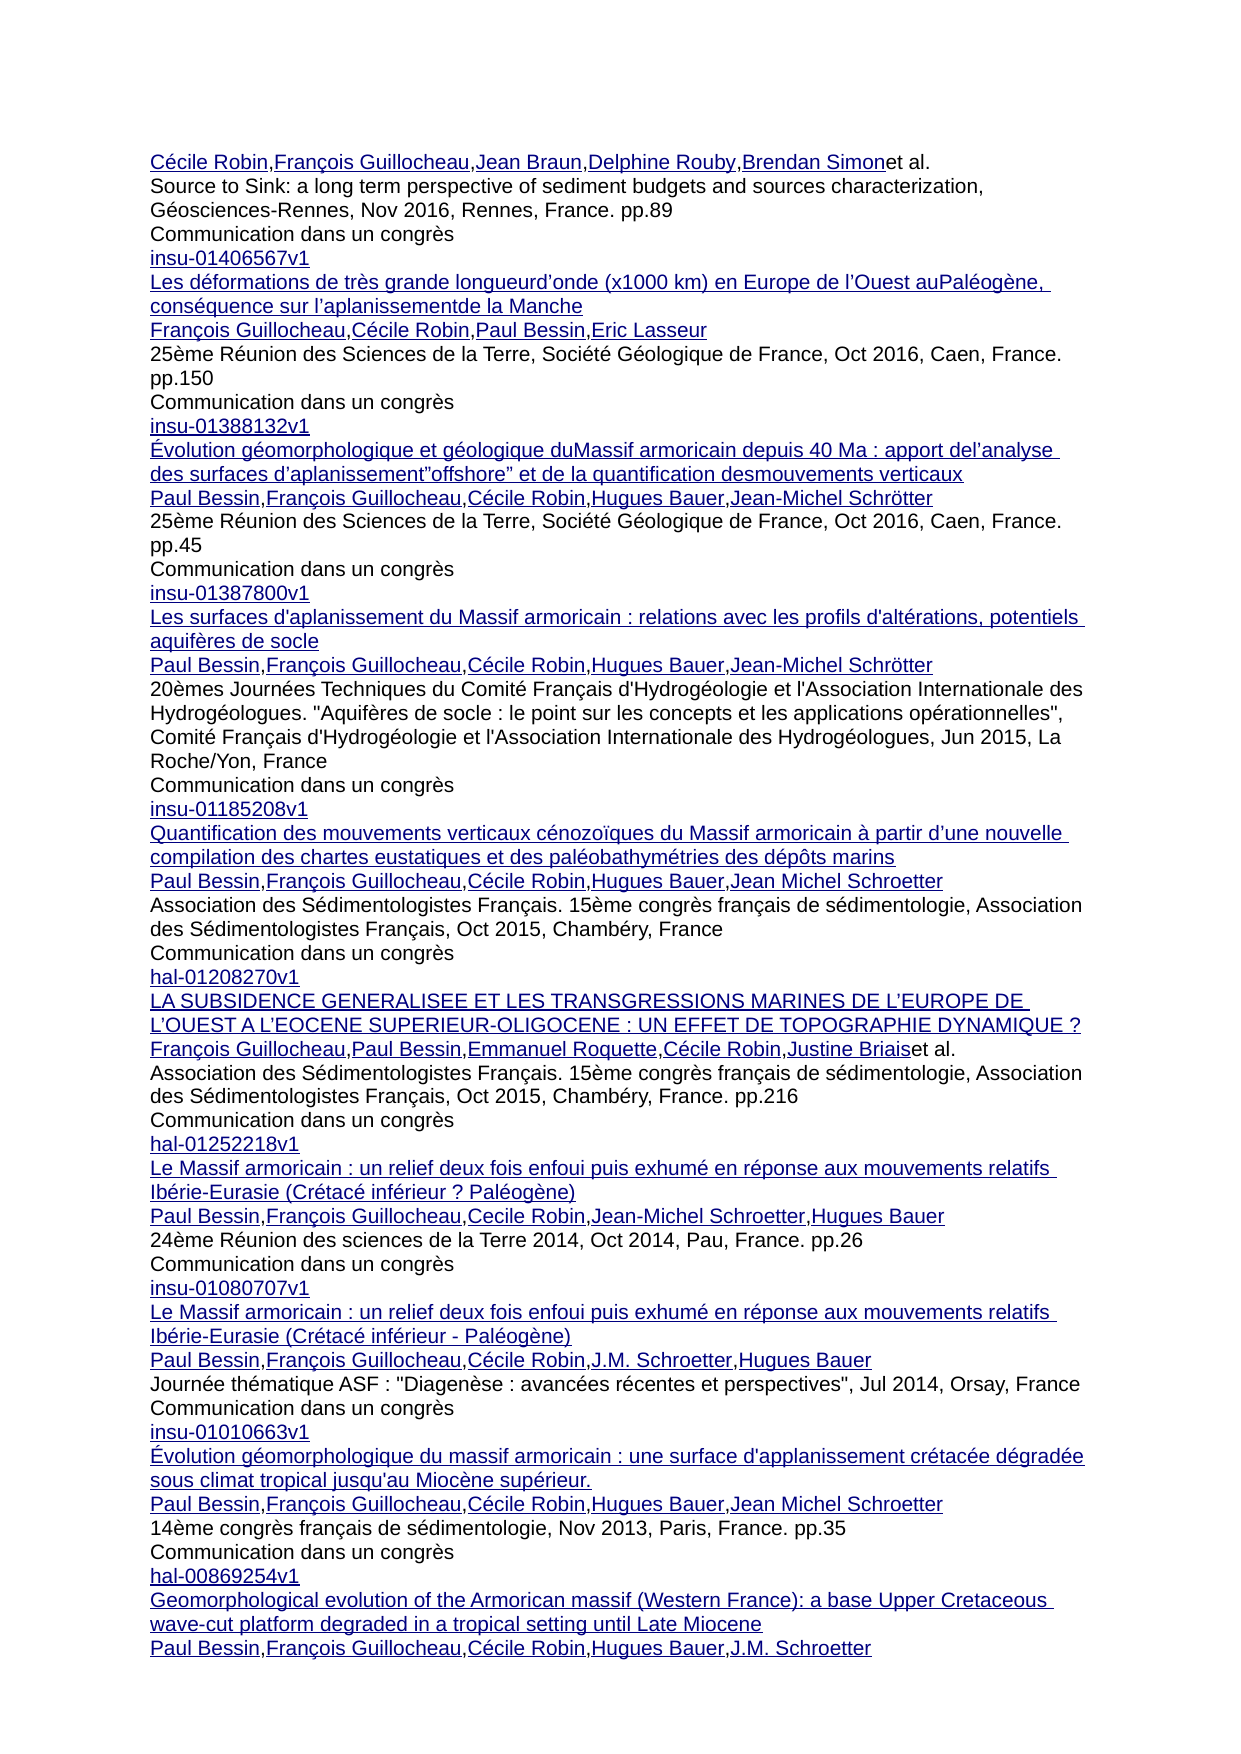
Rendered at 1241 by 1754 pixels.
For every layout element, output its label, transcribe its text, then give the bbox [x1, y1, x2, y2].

table_cell Évolution géomorphologique du massif armoricain : une surface d'applanissement crétacée dégradée sous climat tropical jusqu'au Miocène supérieur. Paul Bessin,François Guillocheau,Cécile Robin,Hugues Bauer,Jean Michel Schroetter 14ème congrès français de sédimentologie, Nov 2013, Paris, France. pp.35 Communication dans un congrès hal-00869254v1 [150, 1444, 1090, 1587]
table_cell Geomorphological evolution of the Armorican massif (Western France): a base Upper Cretaceous wave-cut platform degraded in a tropical setting until Late Miocene Paul Bessin,François Guillocheau,Cécile Robin,Hugues Bauer,J.M. Schroetter [150, 1588, 1090, 1659]
table_cell Évolution géomorphologique et géologique duMassif armoricain depuis 40 Ma : apport del’analyse des surfaces d’aplanissement”offshore” et de la quantification desmouvements verticaux Paul Bessin,François Guillocheau,Cécile Robin,Hugues Bauer,Jean-Michel Schrötter 25ème Réunion des Sciences de la Terre, Société Géologique de France, Oct 2016, Caen, France. pp.45 Communication dans un congrès insu-01387800v1 [150, 438, 1090, 605]
table_cell Cécile Robin,François Guillocheau,Jean Braun,Delphine Rouby,Brendan Simonet al. Source to Sink: a long term perspective of sediment budgets and sources characterization, Géosciences-Rennes, Nov 2016, Rennes, France. pp.89 Communication dans un congrès insu-01406567v1 [150, 150, 1090, 270]
table_cell LA SUBSIDENCE GENERALISEE ET LES TRANSGRESSIONS MARINES DE L’EUROPE DE L’OUEST A L’EOCENE SUPERIEUR-OLIGOCENE : UN EFFET DE TOPOGRAPHIE DYNAMIQUE ? François Guillocheau,Paul Bessin,Emmanuel Roquette,Cécile Robin,Justine Briaiset al. Association des Sédimentologistes Français. 15ème congrès français de sédimentologie, Association des Sédimentologistes Français, Oct 2015, Chambéry, France. pp.216 Communication dans un congrès hal-01252218v1 [150, 989, 1090, 1156]
table_cell Quantification des mouvements verticaux cénozoïques du Massif armoricain à partir d’une nouvelle compilation des chartes eustatiques et des paléobathymétries des dépôts marins Paul Bessin,François Guillocheau,Cécile Robin,Hugues Bauer,Jean Michel Schroetter Association des Sédimentologistes Français. 15ème congrès français de sédimentologie, Association des Sédimentologistes Français, Oct 2015, Chambéry, France Communication dans un congrès hal-01208270v1 [150, 821, 1090, 988]
table_cell Les déformations de très grande longueurd’onde (x1000 km) en Europe de l’Ouest auPaléogène, conséquence sur l’aplanissementde la Manche François Guillocheau,Cécile Robin,Paul Bessin,Eric Lasseur 25ème Réunion des Sciences de la Terre, Société Géologique de France, Oct 2016, Caen, France. pp.150 Communication dans un congrès insu-01388132v1 [150, 270, 1090, 437]
table_cell Le Massif armoricain : un relief deux fois enfoui puis exhumé en réponse aux mouvements relatifs Ibérie-Eurasie (Crétacé inférieur ? Paléogène) Paul Bessin,François Guillocheau,Cecile Robin,Jean-Michel Schroetter,Hugues Bauer 24ème Réunion des sciences de la Terre 2014, Oct 2014, Pau, France. pp.26 Communication dans un congrès insu-01080707v1 [150, 1156, 1090, 1300]
table_cell Le Massif armoricain : un relief deux fois enfoui puis exhumé en réponse aux mouvements relatifs Ibérie-Eurasie (Crétacé inférieur - Paléogène) Paul Bessin,François Guillocheau,Cécile Robin,J.M. Schroetter,Hugues Bauer Journée thématique ASF : "Diagenèse : avancées récentes et perspectives", Jul 2014, Orsay, France Communication dans un congrès insu-01010663v1 [150, 1300, 1090, 1444]
table_cell Les surfaces d'aplanissement du Massif armoricain : relations avec les profils d'altérations, potentiels aquifères de socle Paul Bessin,François Guillocheau,Cécile Robin,Hugues Bauer,Jean-Michel Schrötter 20èmes Journées Techniques du Comité Français d'Hydrogéologie et l'Association Internationale des Hydrogéologues. "Aquifères de socle : le point sur les concepts et les applications opérationnelles", Comité Français d'Hydrogéologie et l'Association Internationale des Hydrogéologues, Jun 2015, La Roche/Yon, France Communication dans un congrès insu-01185208v1 [150, 605, 1090, 821]
